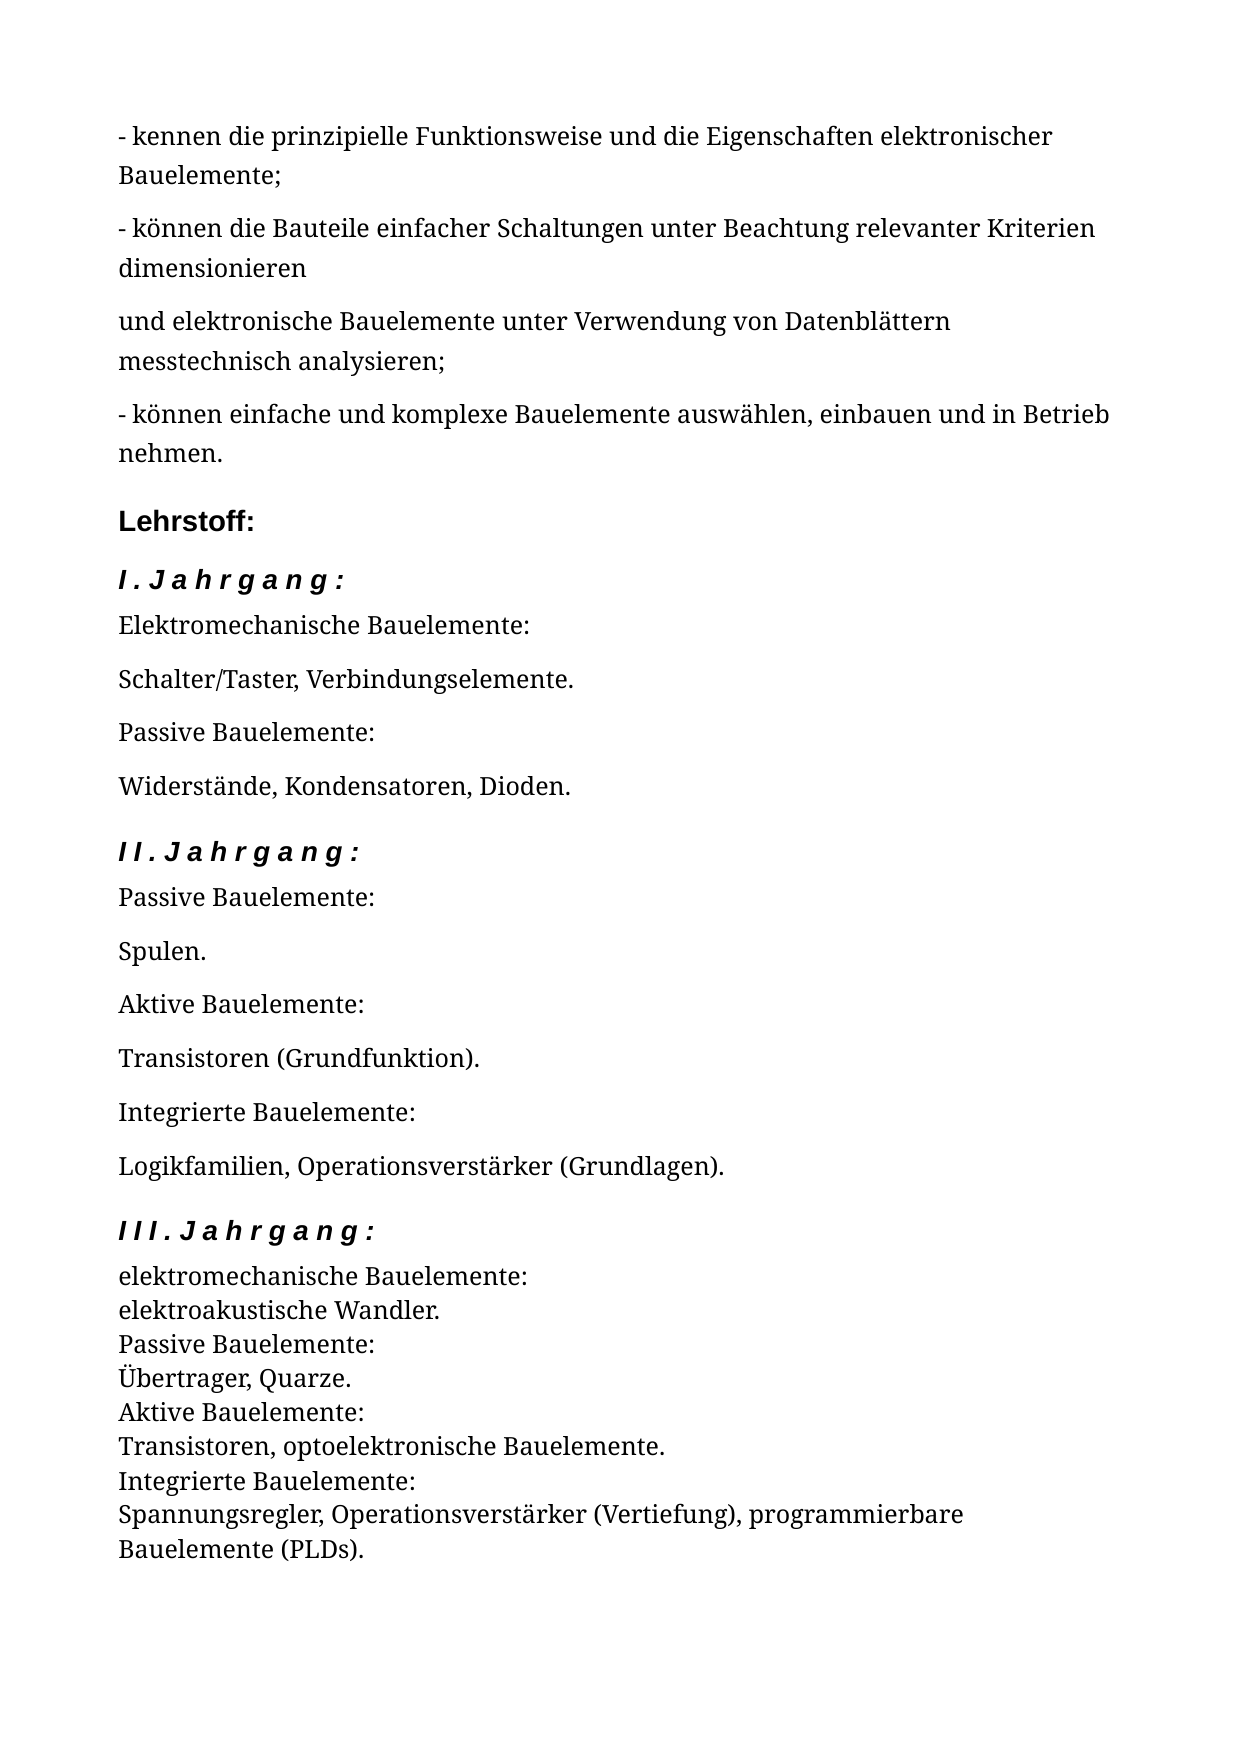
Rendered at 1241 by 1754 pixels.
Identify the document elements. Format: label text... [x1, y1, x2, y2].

text Aktive Bauelemente: [118, 987, 1122, 1021]
text Integrierte Bauelemente: [118, 1094, 1122, 1128]
text Passive Bauelemente: [118, 1327, 1122, 1361]
subtitle Lehrstoff: [118, 504, 1122, 538]
text Transistoren, optoelektronische Bauelemente. [118, 1429, 1122, 1463]
text Logikfamilien, Operationsverstärker (Grundlagen). [118, 1148, 1122, 1182]
text Aktive Bauelemente: [118, 1395, 1122, 1429]
subtitle I I . J a h r g a n g : [118, 835, 1122, 867]
text Übertrager, Quarze. [118, 1361, 1122, 1395]
text Schalter/Taster, Verbindungselemente. [118, 661, 1122, 695]
text Spulen. [118, 933, 1122, 967]
text Transistoren (Grundfunktion). [118, 1041, 1122, 1075]
text - kennen die prinzipielle Funktionsweise und die Eigenschaften elektronischer Bauelemente; [118, 118, 1122, 191]
text Spannungsregler, Operationsverstärker (Vertiefung), programmierbare Bauelemente (PLDs). [118, 1497, 1122, 1565]
subtitle I I I . J a h r g a n g : [118, 1214, 1122, 1246]
text elektroakustische Wandler. [118, 1293, 1122, 1327]
text Widerstände, Kondensatoren, Dioden. [118, 769, 1122, 803]
text Elektromechanische Bauelemente: [118, 607, 1122, 642]
text - können die Bauteile einfacher Schaltungen unter Beachtung relevanter Kriterien dimensionieren [118, 211, 1122, 284]
text - können einfache und komplexe Bauelemente auswählen, einbauen und in Betrieb nehmen. [118, 397, 1122, 470]
text elektromechanische Bauelemente: [118, 1259, 1122, 1293]
text Integrierte Bauelemente: [118, 1463, 1122, 1497]
text Passive Bauelemente: [118, 879, 1122, 913]
subtitle I . J a h r g a n g : [118, 563, 1122, 595]
text Passive Bauelemente: [118, 715, 1122, 749]
text und elektronische Bauelemente unter Verwendung von Datenblättern messtechnisch analysieren; [118, 304, 1122, 377]
